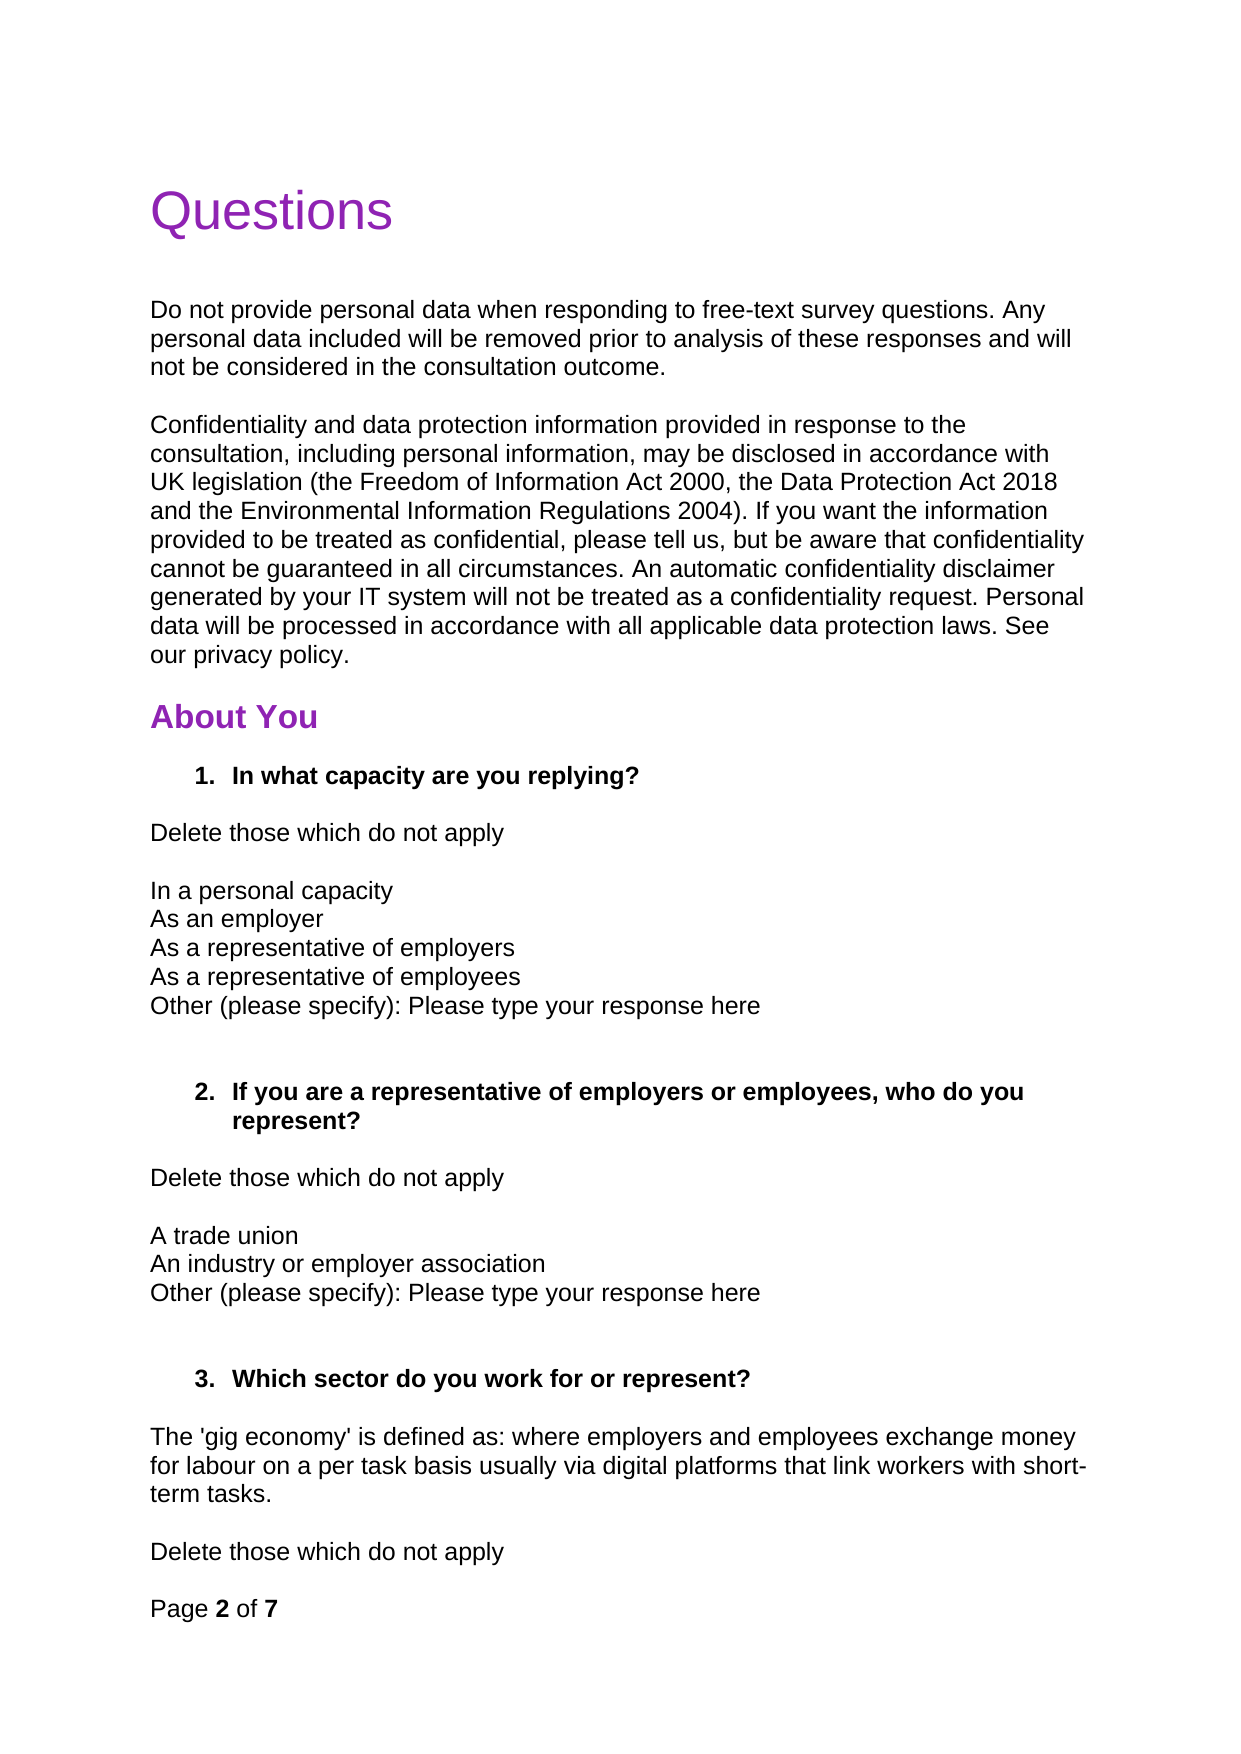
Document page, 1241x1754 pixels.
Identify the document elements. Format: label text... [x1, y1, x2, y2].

subtitle About You [150, 697, 1090, 736]
text Do not provide personal data when responding to free-text survey questions. Any personal data included will be removed prior to analysis of these responses and will not be considered in the consultation outcome. [150, 295, 1090, 381]
text Delete those which do not apply [150, 818, 1090, 847]
text As a representative of employees [150, 962, 1090, 991]
text Other (please specify): Please type your response here [150, 991, 1090, 1019]
text In a personal capacity [150, 876, 1090, 904]
text An industry or employer association [150, 1249, 1090, 1278]
list Which sector do you work for or represent? [194, 1364, 1090, 1393]
text Delete those which do not apply [150, 1163, 1090, 1192]
text Confidentiality and data protection information provided in response to the consultation, including personal information, may be disclosed in accordance with UK legislation (the Freedom of Information Act 2000, the Data Protection Act 2018 and the Environmental Information Regulations 2004). If you want the information provided to be treated as confidential, please tell us, but be aware that confidentiality cannot be guaranteed in all circumstances. An automatic confidentiality disclaimer generated by your IT system will not be treated as a confidentiality request. Personal data will be processed in accordance with all applicable data protection laws. See our privacy policy. [150, 410, 1090, 668]
text As a representative of employers [150, 933, 1090, 962]
text Delete those which do not apply [150, 1537, 1090, 1566]
list In what capacity are you replying? [194, 761, 1090, 789]
text Other (please specify): Please type your response here [150, 1278, 1090, 1307]
text A trade union [150, 1221, 1090, 1249]
text As an employer [150, 904, 1090, 933]
list If you are a representative of employers or employees, who do you represent? [194, 1077, 1090, 1134]
text The 'gig economy' is defined as: where employers and employees exchange money for labour on a per task basis usually via digital platforms that link workers with short-term tasks. [150, 1422, 1090, 1508]
subtitle Questions [150, 179, 1090, 241]
